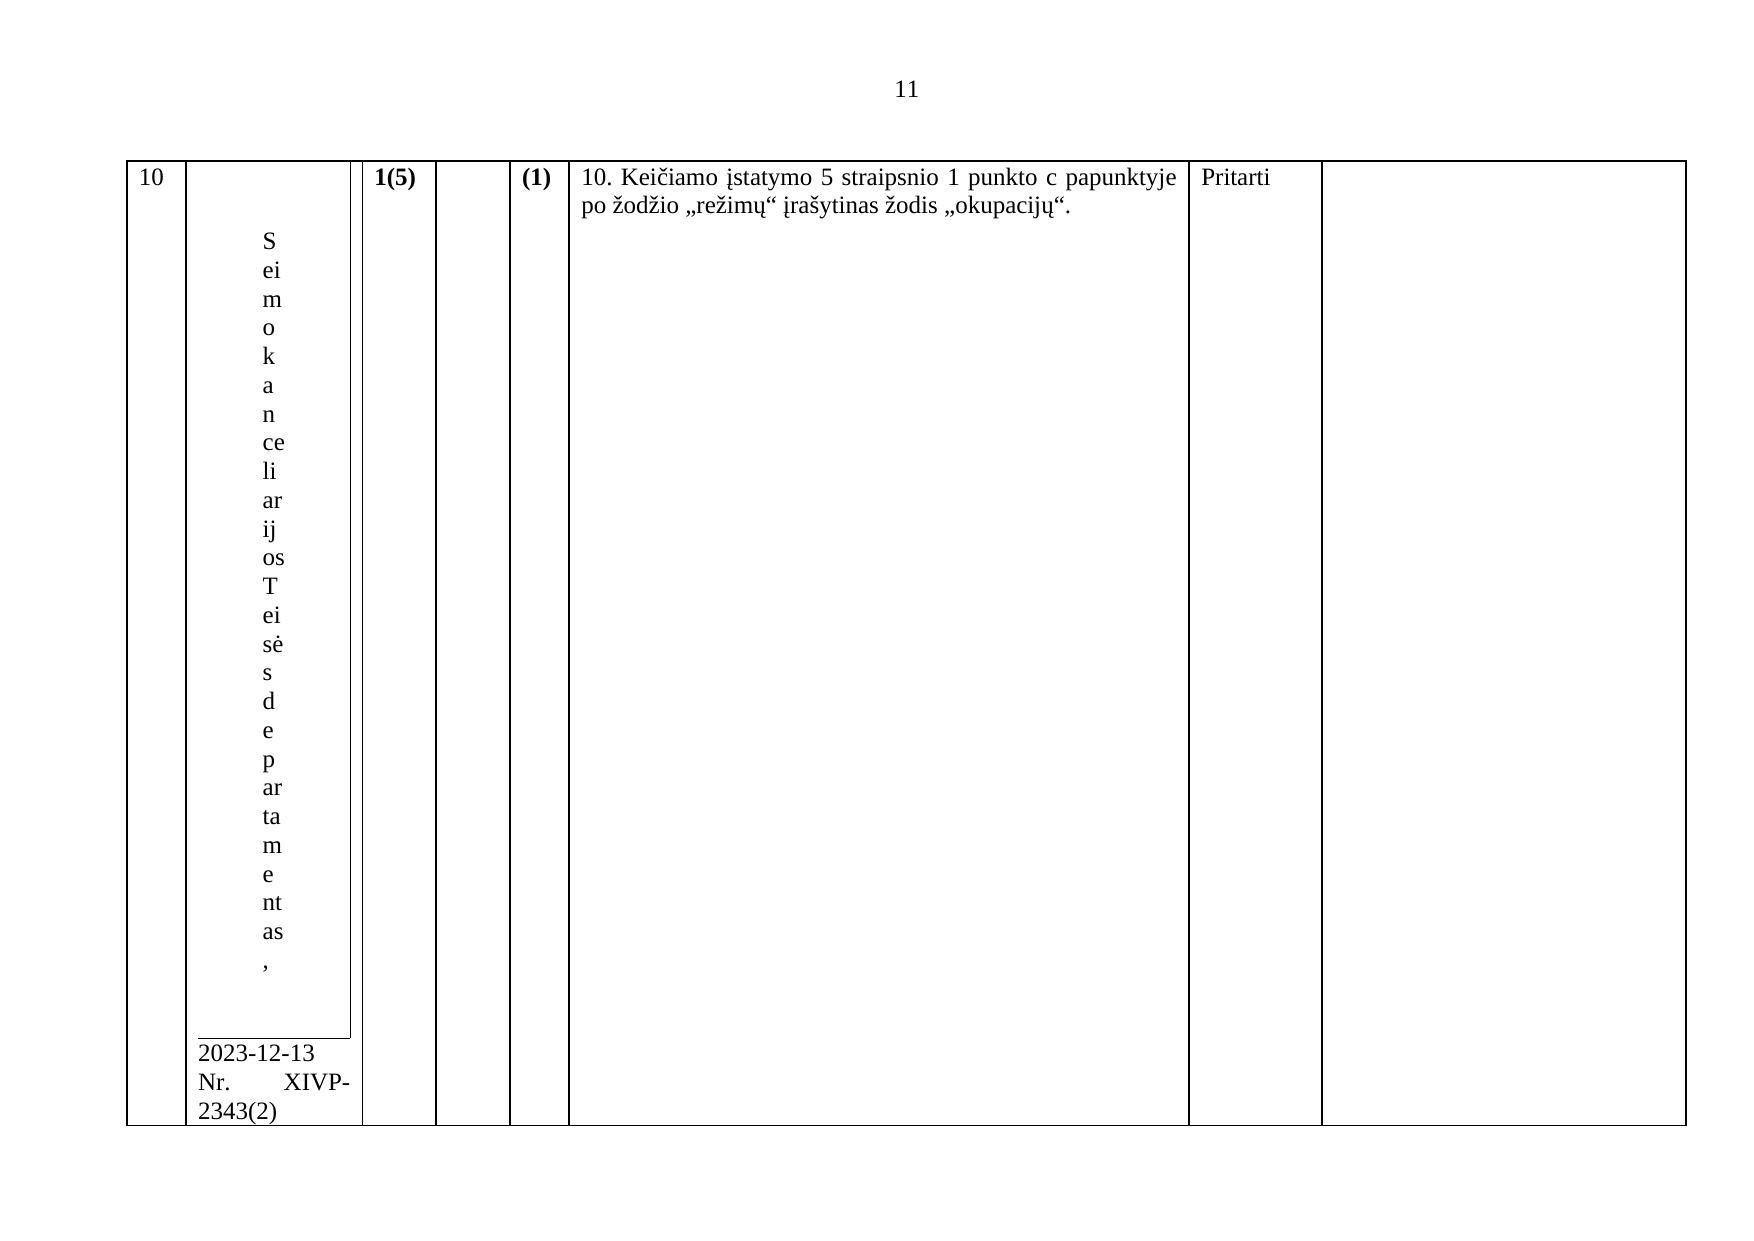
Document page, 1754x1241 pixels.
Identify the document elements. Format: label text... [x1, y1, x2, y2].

table_cell (1) [511, 162, 568, 1124]
table_cell Pritarti [1190, 162, 1321, 1124]
table_cell [437, 162, 509, 1124]
table_cell Seimo kanceliarijos Teisės departamentas, 2023-12-13 Nr. XIVP-2343(2) [187, 162, 362, 1124]
table_cell [1323, 162, 1685, 1124]
table_cell 10 [128, 162, 185, 1124]
table_cell 10. Keičiamo įstatymo 5 straipsnio 1 punkto c papunktyje po žodžio „režimų“ įrašytinas žodis „okupacijų“. [570, 162, 1188, 1124]
table_cell 1(5) [363, 162, 435, 1124]
